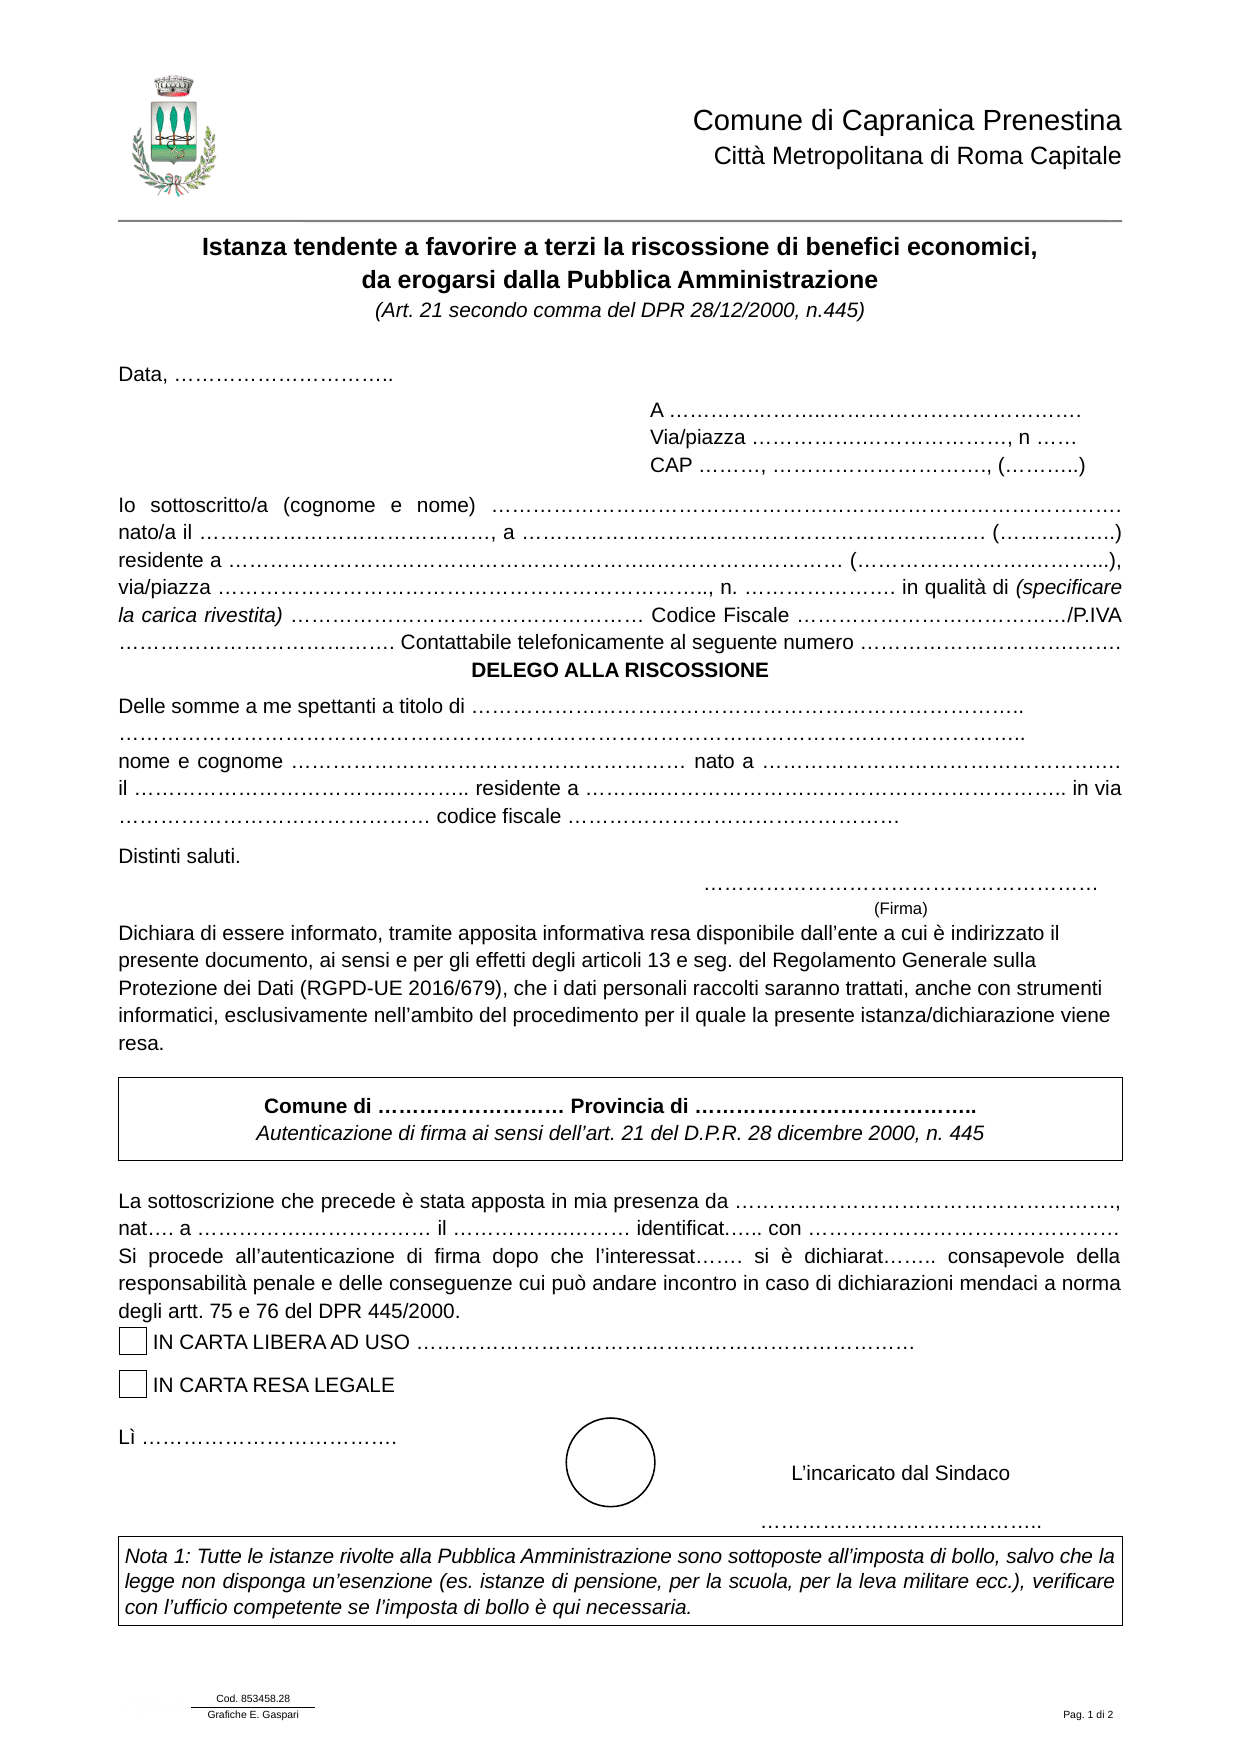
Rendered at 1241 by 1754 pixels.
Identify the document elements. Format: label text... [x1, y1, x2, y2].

text DELEGO ALLA RISCOSSIONE [118, 658, 1122, 682]
text nome e cognome ………………………………………………… nato a ………………………………………….… il ………………………………..……….. residente a ………..………………………………………………….. in via ……………………………………… codice fiscale ………………………………………… [118, 748, 1122, 827]
text Data, ………………………….. [118, 362, 1122, 386]
text Dichiara di essere informato, tramite apposita informativa resa disponibile dall’ente a cui è indirizzato il presente documento, ai sensi e per gli effetti degli articoli 13 e seg. del Regolamento Generale sulla Protezione dei Dati (RGPD-UE 2016/679), che i dati personali raccolti saranno trattati, anche con strumenti informatici, esclusivamente nell’ambito del procedimento per il quale la presente istanza/dichiarazione viene resa. [118, 921, 1122, 1054]
text Delle somme a me spettanti a titolo di …………………………………………………………………….. [118, 693, 1122, 717]
text La sottoscrizione che precede è stata apposta in mia presenza da ………………………………………………., nat…. a …………….……………… il ……………..……… identificat.….. con ……………………………………… [118, 1188, 1122, 1240]
table_header Comune di ……………………… Provincia di ………………………………….. Autenticazione di firma ai sensi dell’art. 21 del D.P.R. 28 dicembre 2000, n. 445 [119, 1078, 1122, 1160]
picture [122, 72, 224, 203]
text Via/piazza …………….…………………, n …… [650, 425, 1122, 449]
text Comune di Capranica Prenestina [224, 103, 1122, 136]
text Lì ………………………………. [118, 1425, 584, 1449]
table_header Nota 1: Tutte le istanze rivolte alla Pubblica Amministrazione sono sottoposte all’imposta di bollo, salvo che la legge non disponga un’esenzione (es. istanze di pensione, per la scuola, per la leva militare ecc.), verificare con l’ufficio competente se l’imposta di bollo è qui necessaria. [119, 1537, 1122, 1625]
text Istanza tendente a favorire a terzi la riscossione di benefici economici, [118, 232, 1122, 261]
text A …………………..………………………………. [650, 398, 1122, 422]
text ………………………………………………… [679, 871, 1122, 895]
text Città Metropolitana di Roma Capitale [224, 141, 1122, 170]
text L’incaricato dal Sindaco [679, 1461, 1122, 1485]
text [638, 1425, 1122, 1449]
text Si procede all’autenticazione di firma dopo che l’interessat……. si è dichiarat…….. consapevole della responsabilità penale e delle conseguenze cui può andare incontro in caso di dichiarazioni mendaci a norma degli artt. 75 e 76 del DPR 445/2000. [118, 1243, 1122, 1322]
text Distinti saluti. [118, 843, 1122, 867]
text ………………………………………………………………………………………………………………….. [118, 721, 1122, 745]
text (Art. 21 secondo comma del DPR 28/12/2000, n.445) [118, 298, 1122, 322]
text Io sottoscritto/a (cognome e nome) ………………………………………………………………………………. nato/a il ……………………………………, a …………………………………………………………. (……………..) residente a ……………………………………………………..……………………… (…………………….………...), via/piazza …………………………………………………………….., n. …………………. in qualità di (specificare la carica rivestita) …………………………………………… Codice Fiscale …………………………………/P.IVA …………………………………. Contattabile telefonicamente al seguente numero ………………………….……. [118, 493, 1122, 654]
text IN CARTA LIBERA AD USO ……………………………………………………………… [118, 1326, 1122, 1355]
text ………………………………….. [679, 1509, 1122, 1533]
text IN CARTA RESA LEGALE [118, 1369, 1122, 1398]
text (Firma) [679, 898, 1122, 918]
text da erogarsi dalla Pubblica Amministrazione [118, 265, 1122, 294]
text CAP ………, …………………………., (………..) [650, 453, 1122, 477]
